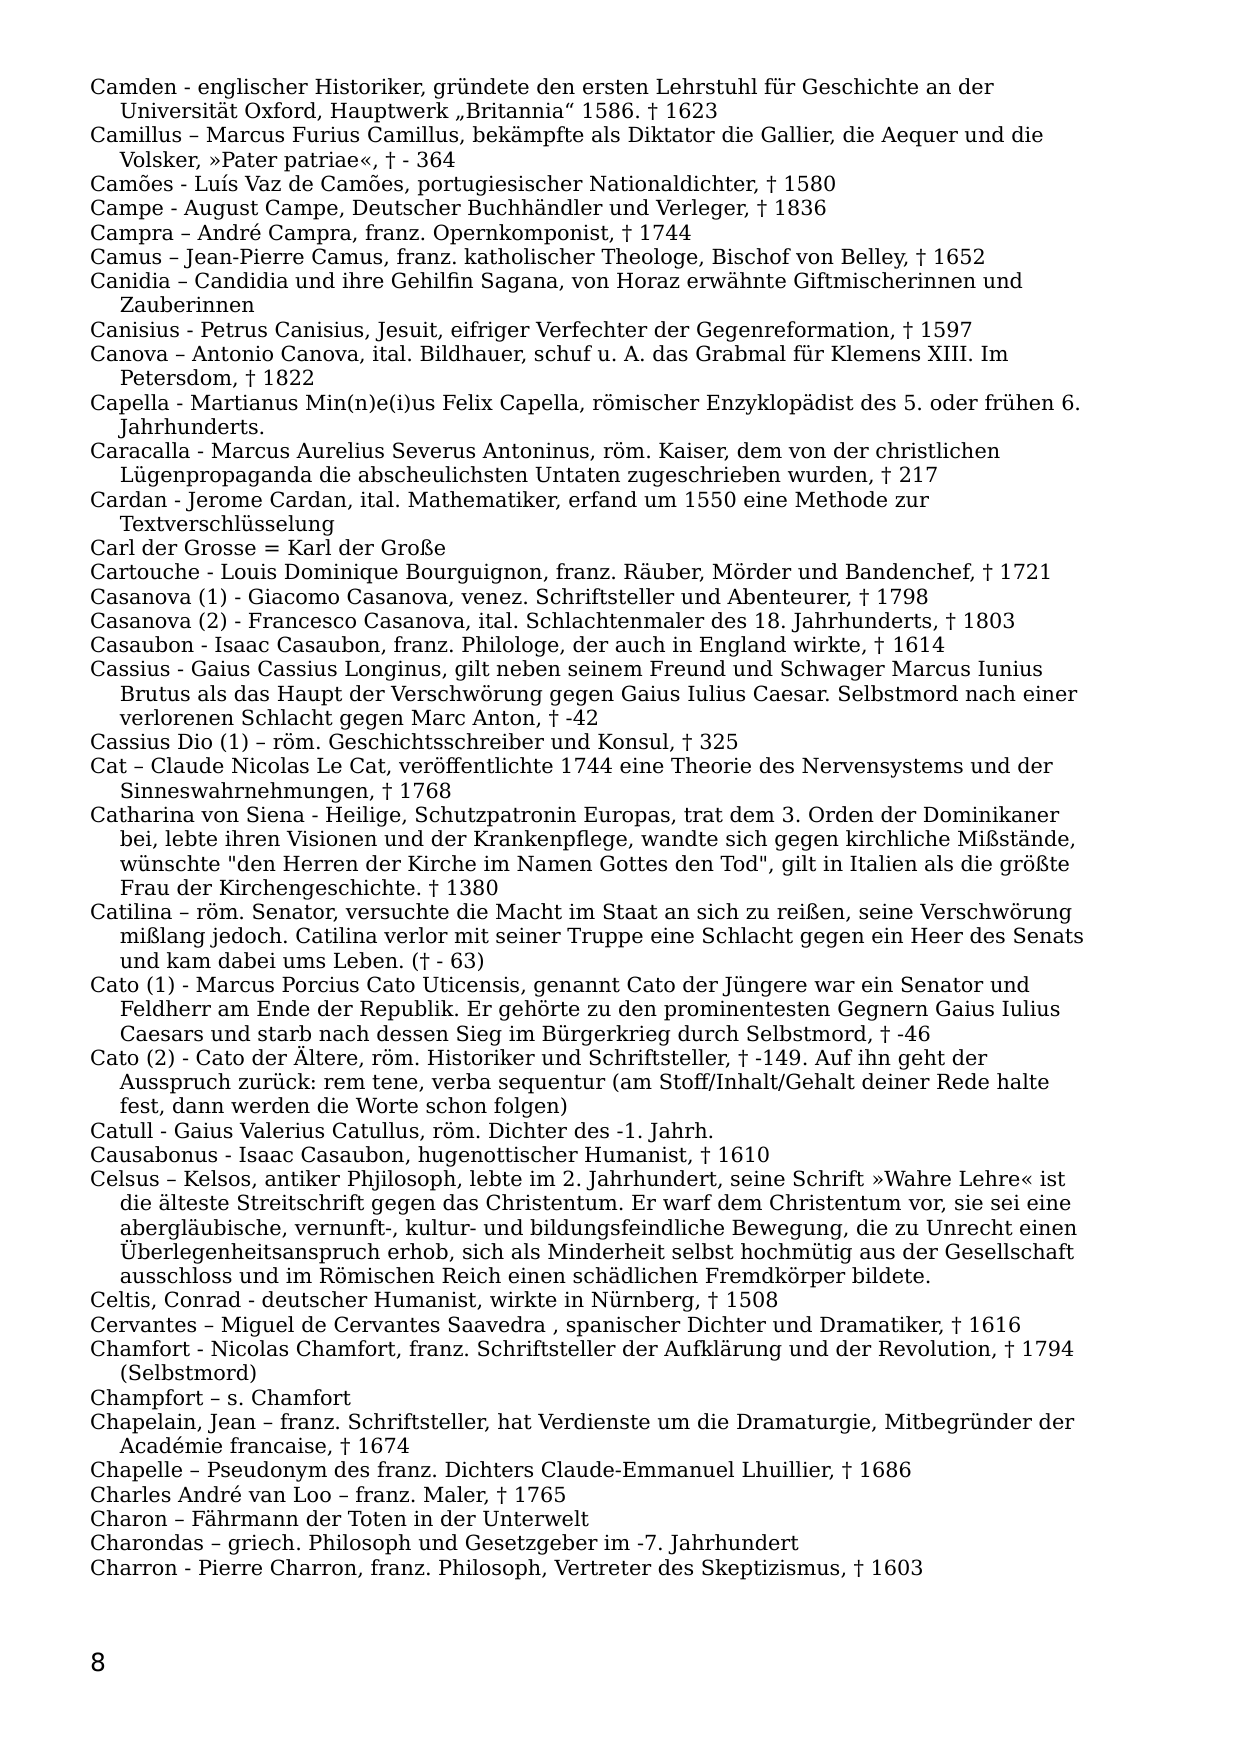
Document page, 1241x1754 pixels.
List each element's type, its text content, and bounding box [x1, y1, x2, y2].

text Catull - Gaius Valerius Catullus, röm. Dichter des -1. Jahrh. [90, 1119, 1091, 1143]
text Camões - Luís Vaz de Camões, portugiesischer Nationaldichter, † 1580 [90, 172, 1091, 196]
text Canova – Antonio Canova, ital. Bildhauer, schuf u. A. das Grabmal für Klemens XIII. Im Petersdom, † 1822 [90, 342, 1091, 391]
text Charron - Pierre Charron, franz. Philosoph, Vertreter des Skeptizismus, † 1603 [90, 1556, 1091, 1580]
text Celsus – Kelsos, antiker Phjilosoph, lebte im 2. Jahrhundert, seine Schrift »Wahre Lehre« ist die älteste Streitschrift gegen das Christentum. Er warf dem Christentum vor, sie sei eine abergläubische, vernunft-, kultur- und bildungsfeindliche Bewegung, die zu Unrecht einen Überlegenheitsanspruch erhob, sich als Minderheit selbst hochmütig aus der Gesellschaft ausschloss und im Römischen Reich einen schädlichen Fremdkörper bildete. [90, 1167, 1091, 1288]
text Chapelle – Pseudonym des franz. Dichters Claude-Emmanuel Lhuillier, † 1686 [90, 1458, 1091, 1483]
text Cardan - Jerome Cardan, ital. Mathematiker, erfand um 1550 eine Methode zur Textverschlüsselung [90, 488, 1091, 536]
text Champfort – s. Chamfort [90, 1386, 1091, 1410]
text Caracalla - Marcus Aurelius Severus Antoninus, röm. Kaiser, dem von der christlichen Lügenpropaganda die abscheulichsten Untaten zugeschrieben wurden, † 217 [90, 439, 1091, 488]
text Celtis, Conrad - deutscher Humanist, wirkte in Nürnberg, † 1508 [90, 1288, 1091, 1313]
text Camden - englischer Historiker, gründete den ersten Lehrstuhl für Geschichte an der Universität Oxford, Hauptwerk „Britannia“ 1586. † 1623 [90, 75, 1091, 123]
text Canidia – Candidia und ihre Gehilfin Sagana, von Horaz erwähnte Giftmischerinnen und Zauberinnen [90, 269, 1091, 318]
text Casanova (1) - Giacomo Casanova, venez. Schriftsteller und Abenteurer, † 1798 [90, 585, 1091, 609]
text Cervantes – Miguel de Cervantes Saavedra , spanischer Dichter und Dramatiker, † 1616 [90, 1313, 1091, 1337]
text Casanova (2) - Francesco Casanova, ital. Schlachtenmaler des 18. Jahrhunderts, † 1803 [90, 609, 1091, 633]
text Campe - August Campe, Deutscher Buchhändler und Verleger, † 1836 [90, 196, 1091, 221]
text Charondas – griech. Philosoph und Gesetzgeber im -7. Jahrhundert [90, 1531, 1091, 1556]
text Cassius Dio (1) – röm. Geschichtsschreiber und Konsul, † 325 [90, 730, 1091, 754]
text Catharina von Siena - Heilige, Schutzpatronin Europas, trat dem 3. Orden der Dominikaner bei, lebte ihren Visionen und der Krankenpflege, wandte sich gegen kirchliche Mißstände, wünschte "den Herren der Kirche im Namen Gottes den Tod", gilt in Italien als die größte Frau der Kirchengeschichte. † 1380 [90, 803, 1091, 900]
text Cato (1) - Marcus Porcius Cato Uticensis, genannt Cato der Jüngere war ein Senator und Feldherr am Ende der Republik. Er gehörte zu den prominentesten Gegnern Gaius Iulius Caesars und starb nach dessen Sieg im Bürgerkrieg durch Selbstmord, † -46 [90, 973, 1091, 1046]
text Cato (2) - Cato der Ältere, röm. Historiker und Schriftsteller, † -149. Auf ihn geht der Ausspruch zurück: rem tene, verba sequentur (am Stoff/Inhalt/Gehalt deiner Rede halte fest, dann werden die Worte schon folgen) [90, 1046, 1091, 1119]
text Cat – Claude Nicolas Le Cat, veröffentlichte 1744 eine Theorie des Nervensystems und der Sinneswahrnehmungen, † 1768 [90, 754, 1091, 803]
text Camillus – Marcus Furius Camillus, bekämpfte als Diktator die Gallier, die Aequer und die Volsker, »Pater patriae«, † - 364 [90, 123, 1091, 172]
text Chamfort - Nicolas Chamfort, franz. Schriftsteller der Aufklärung und der Revolution, † 1794 (Selbstmord) [90, 1337, 1091, 1386]
text Chapelain, Jean – franz. Schriftsteller, hat Verdienste um die Dramaturgie, Mitbegründer der Académie francaise, † 1674 [90, 1410, 1091, 1458]
text Canisius - Petrus Canisius, Jesuit, eifriger Verfechter der Gegenreformation, † 1597 [90, 318, 1091, 342]
text Capella - Martianus Min(n)e(i)us Felix Capella, römischer Enzyklopädist des 5. oder frühen 6. Jahrhunderts. [90, 391, 1091, 439]
text Causabonus - Isaac Casaubon, hugenottischer Humanist, † 1610 [90, 1143, 1091, 1167]
text Campra – André Campra, franz. Opernkomponist, † 1744 [90, 221, 1091, 245]
text Charles André van Loo – franz. Maler, † 1765 [90, 1483, 1091, 1507]
text Casaubon - Isaac Casaubon, franz. Philologe, der auch in England wirkte, † 1614 [90, 633, 1091, 657]
text Catilina – röm. Senator, versuchte die Macht im Staat an sich zu reißen, seine Verschwörung mißlang jedoch. Catilina verlor mit seiner Truppe eine Schlacht gegen ein Heer des Senats und kam dabei ums Leben. († - 63) [90, 900, 1091, 973]
text Cassius - Gaius Cassius Longinus, gilt neben seinem Freund und Schwager Marcus Iunius Brutus als das Haupt der Verschwörung gegen Gaius Iulius Caesar. Selbstmord nach einer verlorenen Schlacht gegen Marc Anton, † -42 [90, 657, 1091, 730]
text Charon – Fährmann der Toten in der Unterwelt [90, 1507, 1091, 1531]
text Carl der Grosse = Karl der Große [90, 536, 1091, 560]
text Cartouche - Louis Dominique Bourguignon, franz. Räuber, Mörder und Bandenchef, † 1721 [90, 560, 1091, 585]
text Camus – Jean-Pierre Camus, franz. katholischer Theologe, Bischof von Belley, † 1652 [90, 245, 1091, 269]
